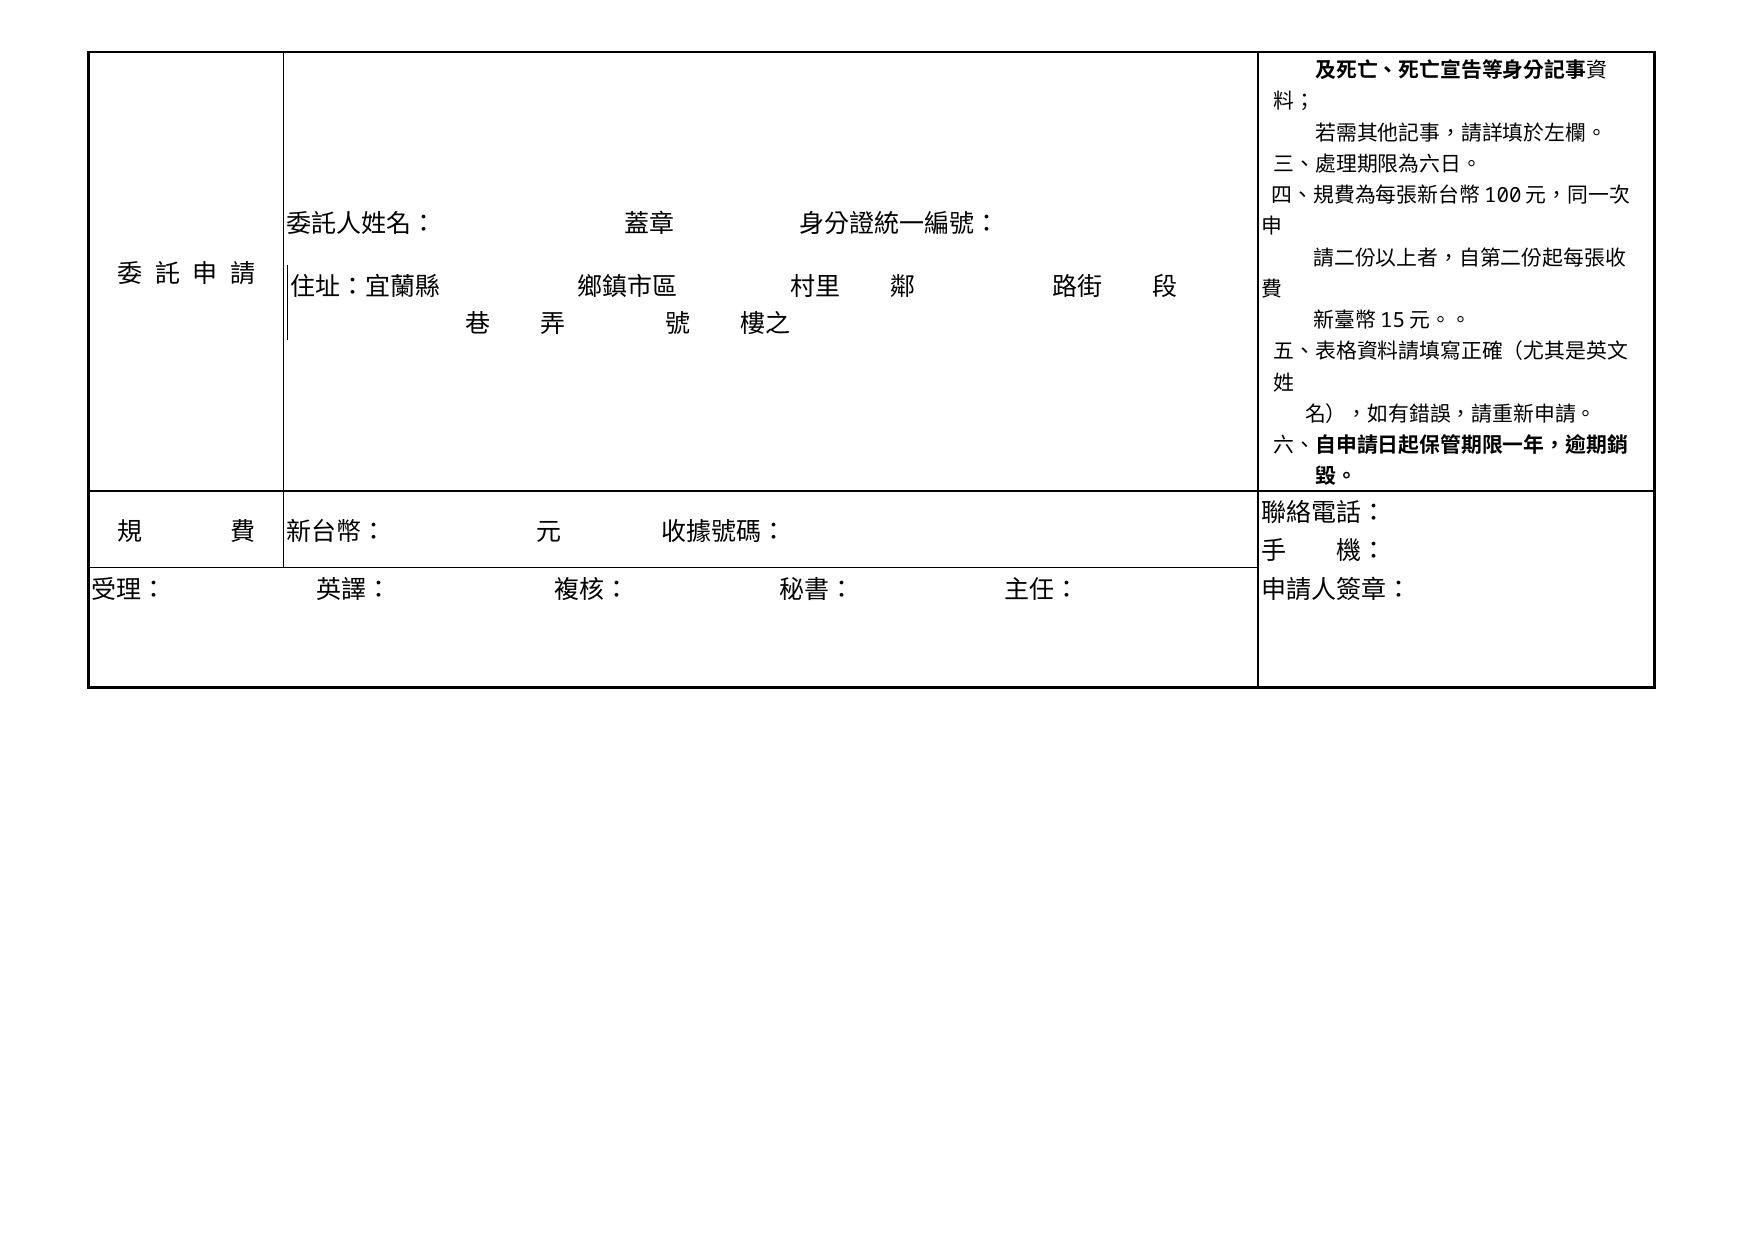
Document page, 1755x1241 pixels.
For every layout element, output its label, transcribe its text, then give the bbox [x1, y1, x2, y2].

table_cell 規 費 [90, 492, 283, 567]
table_cell 委託人姓名： 蓋章 身分證統一編號： 住址：宜蘭縣 鄉鎮市區 村里 鄰 路街 段 巷 弄 號 樓之 [284, 53, 1257, 490]
table_cell 申請人簽章： [1259, 567, 1653, 686]
table_cell 新台幣： 元 收據號碼： [284, 492, 1257, 567]
table_cell 聯絡電話： 手 機： [1259, 492, 1653, 567]
table_cell 及死亡、死亡宣告等身分記事資料； 若需其他記事，請詳填於左欄。 三、處理期限為六日。 四、規費為每張新台幣100元，同一次申 請二份以上者，自第二份起每張收費 新臺幣15元。。 五、表格資料請填寫正確（尤其是英文姓 名），如有錯誤，請重新申請。 六、自申請日起保管期限一年，逾期銷 毀。 [1259, 53, 1653, 490]
table_cell 受理： 英譯： 複核： 秘書： 主任： [90, 568, 1257, 686]
table_cell 委 託 申 請 [90, 53, 283, 490]
